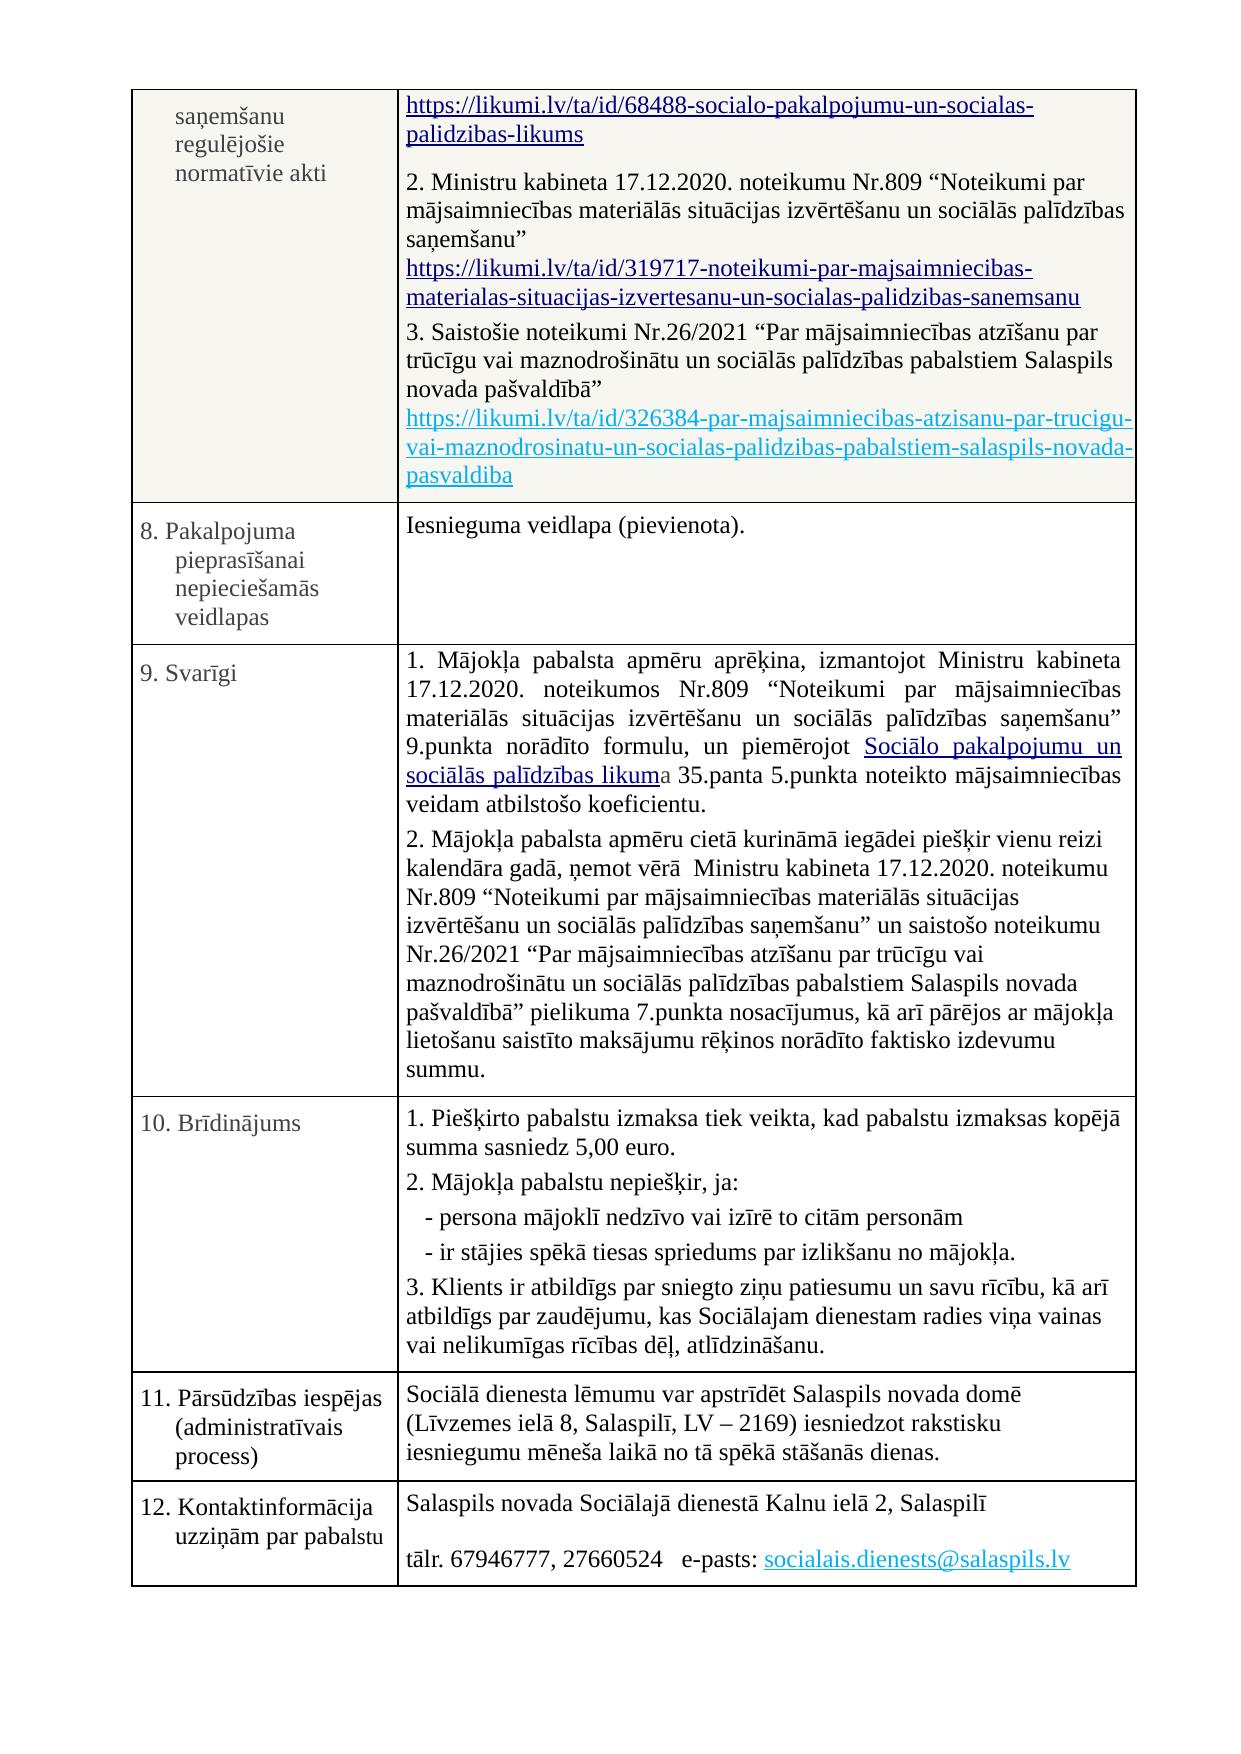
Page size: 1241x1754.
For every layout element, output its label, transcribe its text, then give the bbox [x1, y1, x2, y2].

table_cell 10. Brīdinājums [133, 1097, 397, 1371]
table_cell 11. Pārsūdzības iespējas (administratīvais process) [133, 1373, 397, 1480]
table_cell 1. Piešķirto pabalstu izmaksa tiek veikta, kad pabalstu izmaksas kopējā summa sasniedz 5,00 euro. 2. Mājokļa pabalstu nepiešķir, ja: - persona mājoklī nedzīvo vai izīrē to citām personām - ir stājies spēkā tiesas spriedums par izlikšanu no mājokļa. 3. Klients ir atbildīgs par sniegto ziņu patiesumu un savu rīcību, kā arī atbildīgs par zaudējumu, kas Sociālajam dienestam radies viņa vainas vai nelikumīgas rīcības dēļ, atlīdzināšanu. [399, 1097, 1135, 1371]
table_cell 8. Pakalpojuma pieprasīšanai nepieciešamās veidlapas [133, 503, 397, 643]
table_cell 9. Svarīgi [133, 645, 397, 1096]
table_cell Sociālā dienesta lēmumu var apstrīdēt Salaspils novada domē (Līvzemes ielā 8, Salaspilī, LV – 2169) iesniedzot rakstisku iesniegumu mēneša laikā no tā spēkā stāšanās dienas. [399, 1373, 1135, 1480]
table_cell https://likumi.lv/ta/id/68488-socialo-pakalpojumu-un-socialas-palidzibas-likums 2. Ministru kabineta 17.12.2020. noteikumu Nr.809 “Noteikumi par mājsaimniecības materiālās situācijas izvērtēšanu un sociālās palīdzības saņemšanu” https://likumi.lv/ta/id/319717-noteikumi-par-majsaimniecibas-materialas-situacijas-izvertesanu-un-socialas-palidzibas-sanemsanu 3. Saistošie noteikumi Nr.26/2021 “Par mājsaimniecības atzīšanu par trūcīgu vai maznodrošinātu un sociālās palīdzības pabalstiem Salaspils novada pašvaldībā” https://likumi.lv/ta/id/326384-par-majsaimniecibas-atzisanu-par-trucigu-vai-maznodrosinatu-un-socialas-palidzibas-pabalstiem-salaspils-novada-pasvaldiba [399, 90, 1135, 502]
table_cell saņemšanu regulējošie normatīvie akti [133, 90, 397, 502]
table_cell 12. Kontaktinformācija uzziņām par pabalstu [133, 1482, 397, 1585]
table_cell 1. Mājokļa pabalsta apmēru aprēķina, izmantojot Ministru kabineta 17.12.2020. noteikumos Nr.809 “Noteikumi par mājsaimniecības materiālās situācijas izvērtēšanu un sociālās palīdzības saņemšanu” 9.punkta norādīto formulu, un piemērojot Sociālo pakalpojumu un sociālās palīdzības likuma 35.panta 5.punkta noteikto mājsaimniecības veidam atbilstošo koeficientu. 2. Mājokļa pabalsta apmēru cietā kurināmā iegādei piešķir vienu reizi kalendāra gadā, ņemot vērā Ministru kabineta 17.12.2020. noteikumu Nr.809 “Noteikumi par mājsaimniecības materiālās situācijas izvērtēšanu un sociālās palīdzības saņemšanu” un saistošo noteikumu Nr.26/2021 “Par mājsaimniecības atzīšanu par trūcīgu vai maznodrošinātu un sociālās palīdzības pabalstiem Salaspils novada pašvaldībā” pielikuma 7.punkta nosacījumus, kā arī pārējos ar mājokļa lietošanu saistīto maksājumu rēķinos norādīto faktisko izdevumu summu. [399, 645, 1135, 1096]
table_cell Salaspils novada Sociālajā dienestā Kalnu ielā 2, Salaspilī tālr. 67946777, 27660524 e-pasts: socialais.dienests@salaspils.lv [399, 1482, 1135, 1585]
table_cell Iesnieguma veidlapa (pievienota). [399, 503, 1135, 643]
